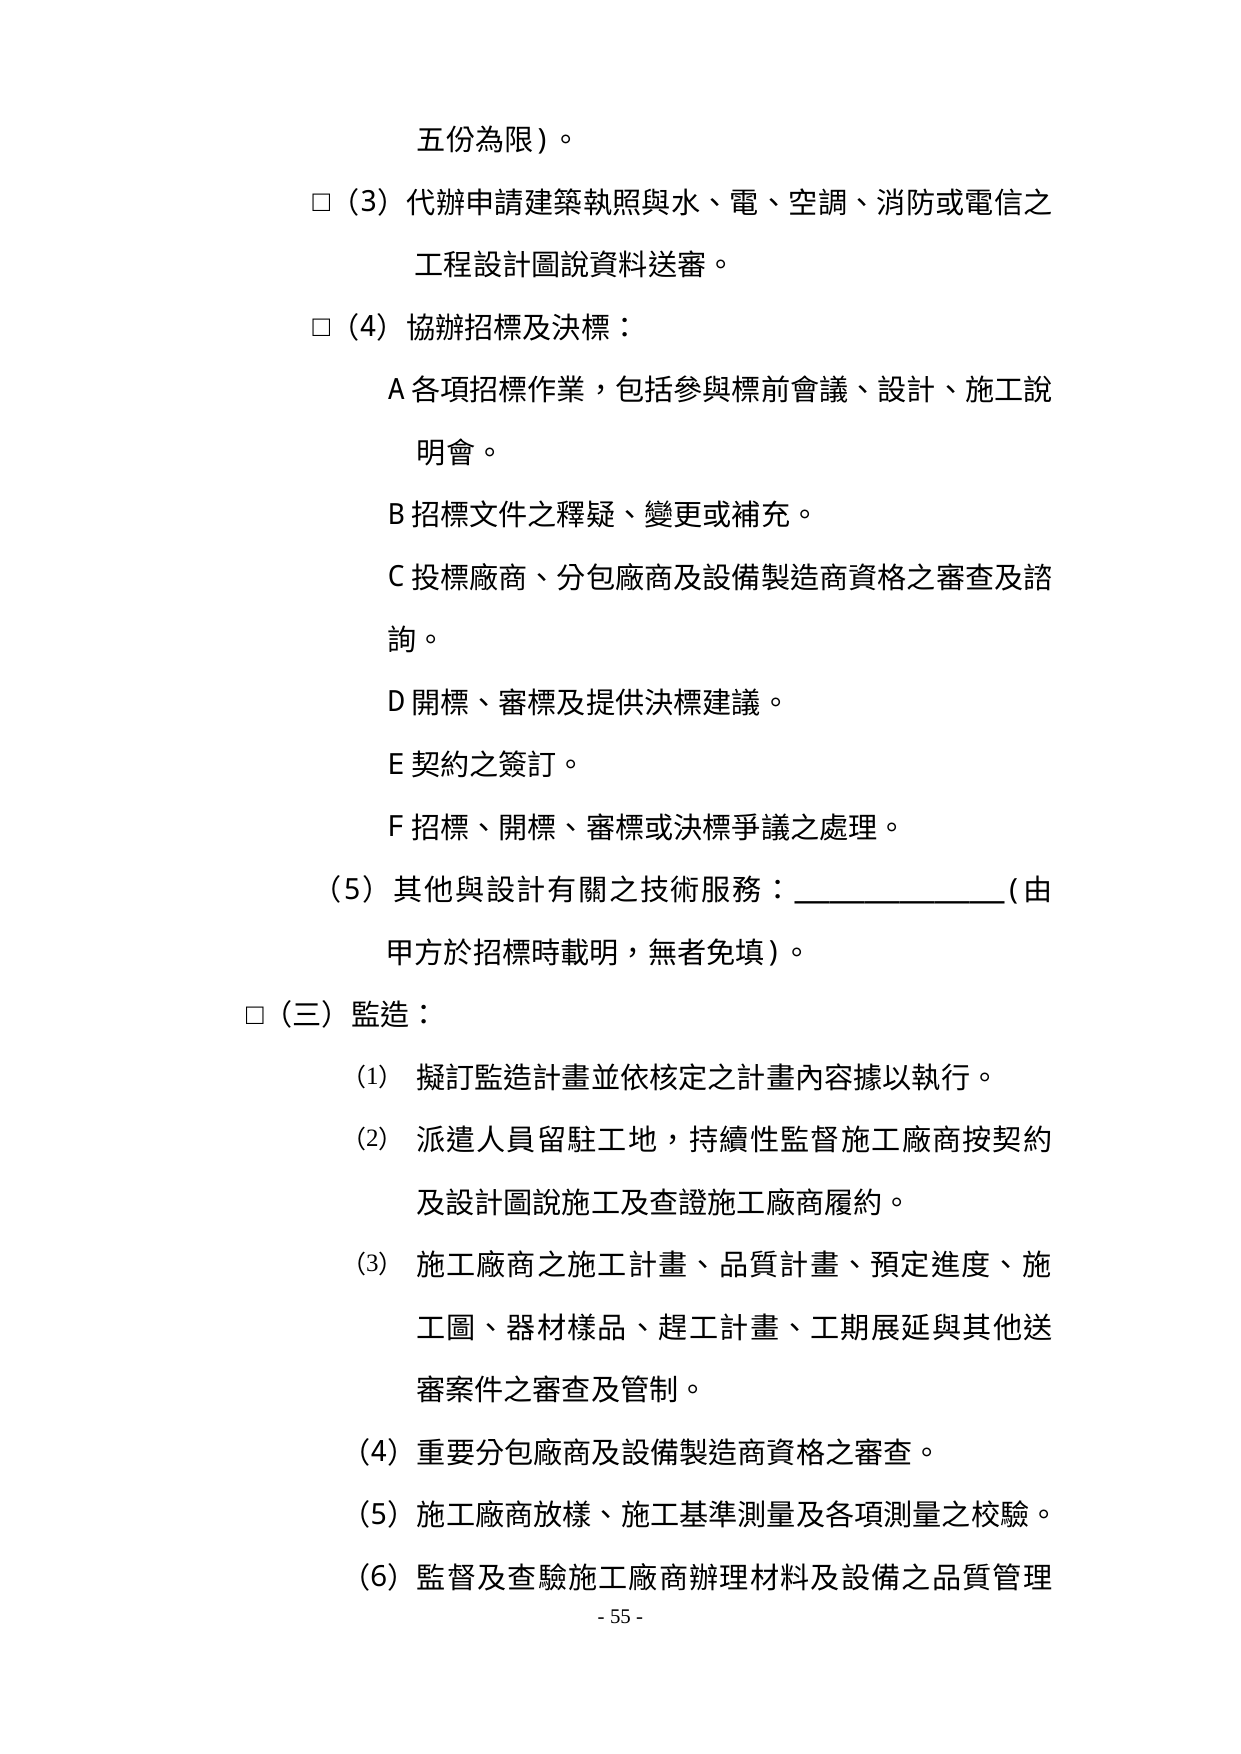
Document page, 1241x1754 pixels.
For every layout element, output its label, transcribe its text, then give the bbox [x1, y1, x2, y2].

text D開標、審標及提供決標建議。 [387, 659, 1053, 721]
text □（4）協辦招標及決標： [312, 284, 1053, 346]
text B招標文件之釋疑、變更或補充。 [387, 471, 1053, 534]
list 重要分包廠商及設備製造商資格之審查。 [341, 1409, 1053, 1471]
text □（三）監造： [187, 971, 1053, 1034]
text （5）其他與設計有關之技術服務：____________(由甲方於招標時載明，無者免填)。 [312, 846, 1053, 971]
text A各項招標作業，包括參與標前會議、設計、施工說明會。 [387, 346, 1053, 471]
text □（3）代辦申請建築執照與水、電、空調、消防或電信之工程設計圖說資料送審。 [312, 159, 1053, 284]
list 派遣人員留駐工地，持續性監督施工廠商按契約及設計圖說施工及查證施工廠商履約。 [341, 1096, 1053, 1221]
text E契約之簽訂。 [387, 721, 1053, 784]
list 施工廠商放樣、施工基準測量及各項測量之校驗。 [341, 1471, 1053, 1534]
list 擬訂監造計畫並依核定之計畫內容據以執行。 [341, 1034, 1053, 1096]
text F招標、開標、審標或決標爭議之處理。 [387, 784, 1053, 846]
list 監督及查驗施工廠商辦理材料及設備之品質管理工作。 [341, 1534, 1053, 1596]
text 五份為限)。 [387, 96, 1053, 159]
text C投標廠商、分包廠商及設備製造商資格之審查及諮詢。 [387, 534, 1053, 659]
list 施工廠商之施工計畫、品質計畫、預定進度、施工圖、器材樣品、趕工計畫、工期展延與其他送審案件之審查及管制。 [341, 1221, 1053, 1409]
